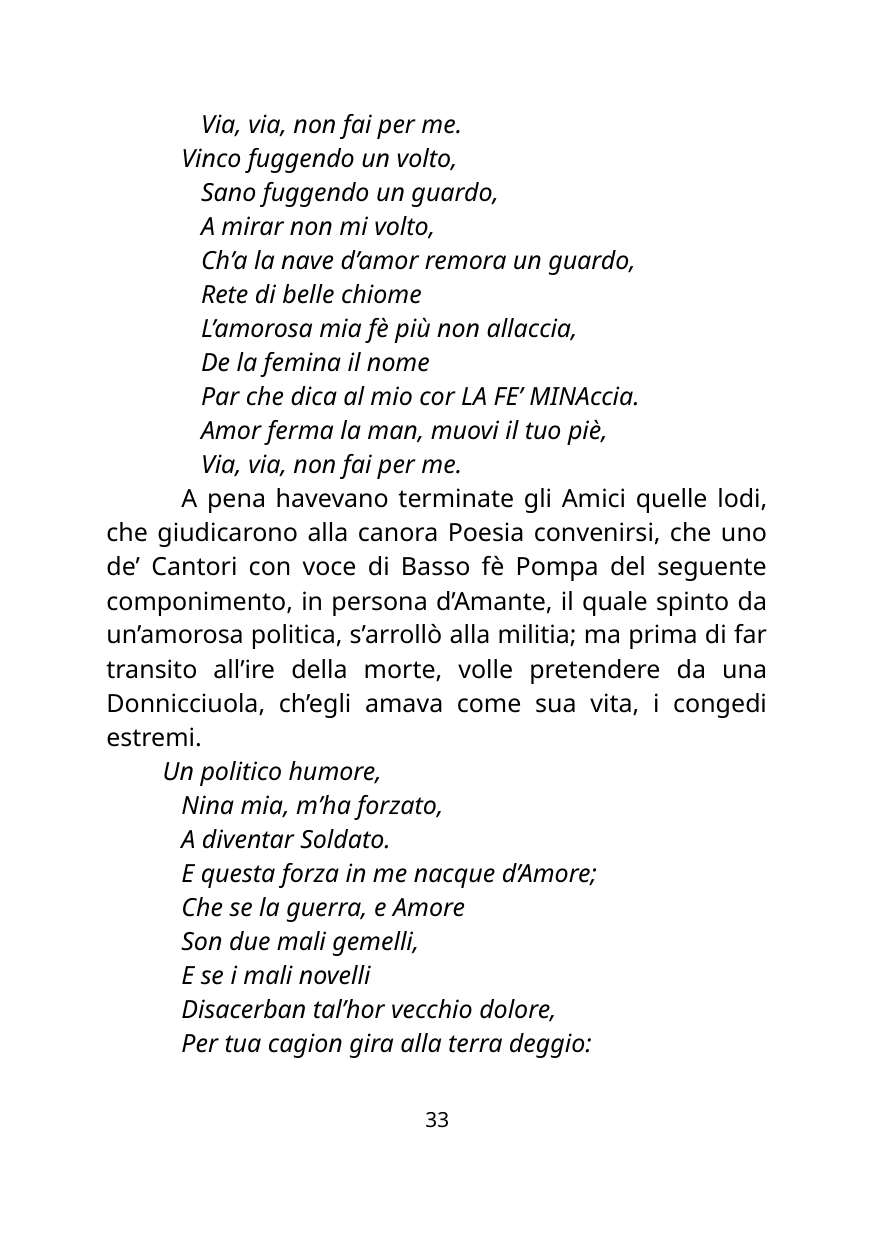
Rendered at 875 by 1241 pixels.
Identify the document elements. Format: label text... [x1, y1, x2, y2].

text Rete di belle chiome [106, 277, 768, 311]
text Son due mali gemelli, [106, 924, 768, 958]
text Che se la guerra, e Amore [106, 890, 768, 924]
subtitle Un politico humore, [162, 753, 768, 787]
text Par che dica al mio cor LA FE’ MINAccia. [106, 379, 768, 413]
text Vinco fuggendo un volto, [106, 140, 768, 174]
text Amor ferma la man, muovi il tuo piè, [106, 413, 768, 447]
text Disacerban tal’hor vecchio dolore, [106, 992, 768, 1026]
text L’amorosa mia fè più non allaccia, [106, 311, 768, 345]
text Per tua cagion gira alla terra deggio: [106, 1026, 768, 1060]
text E questa forza in me nacque d’Amore; [106, 856, 768, 890]
text A diventar Soldato. [106, 822, 768, 856]
text Nina mia, m’ha forzato, [106, 787, 768, 822]
text A mirar non mi volto, [106, 208, 768, 242]
text Via, via, non fai per me. [106, 447, 768, 481]
text Ch’a la nave d’amor remora un guardo, [106, 242, 768, 277]
text Sano fuggendo un guardo, [106, 174, 768, 208]
text Via, via, non fai per me. [106, 106, 768, 140]
text E se i mali novelli [106, 958, 768, 992]
text A pena havevano terminate gli Amici quelle lodi, che giudicarono alla canora Poesia convenirsi, che uno de’ Cantori con voce di Basso fè Pompa del seguente componimento, in persona d’Amante, il quale spinto da un’amorosa politica, s’arrollò alla militia; ma prima di far transito all’ire della morte, volle pretendere da una Donnicciuola, ch’egli amava come sua vita, i congedi estremi. [106, 481, 768, 753]
text De la femina il nome [106, 345, 768, 379]
